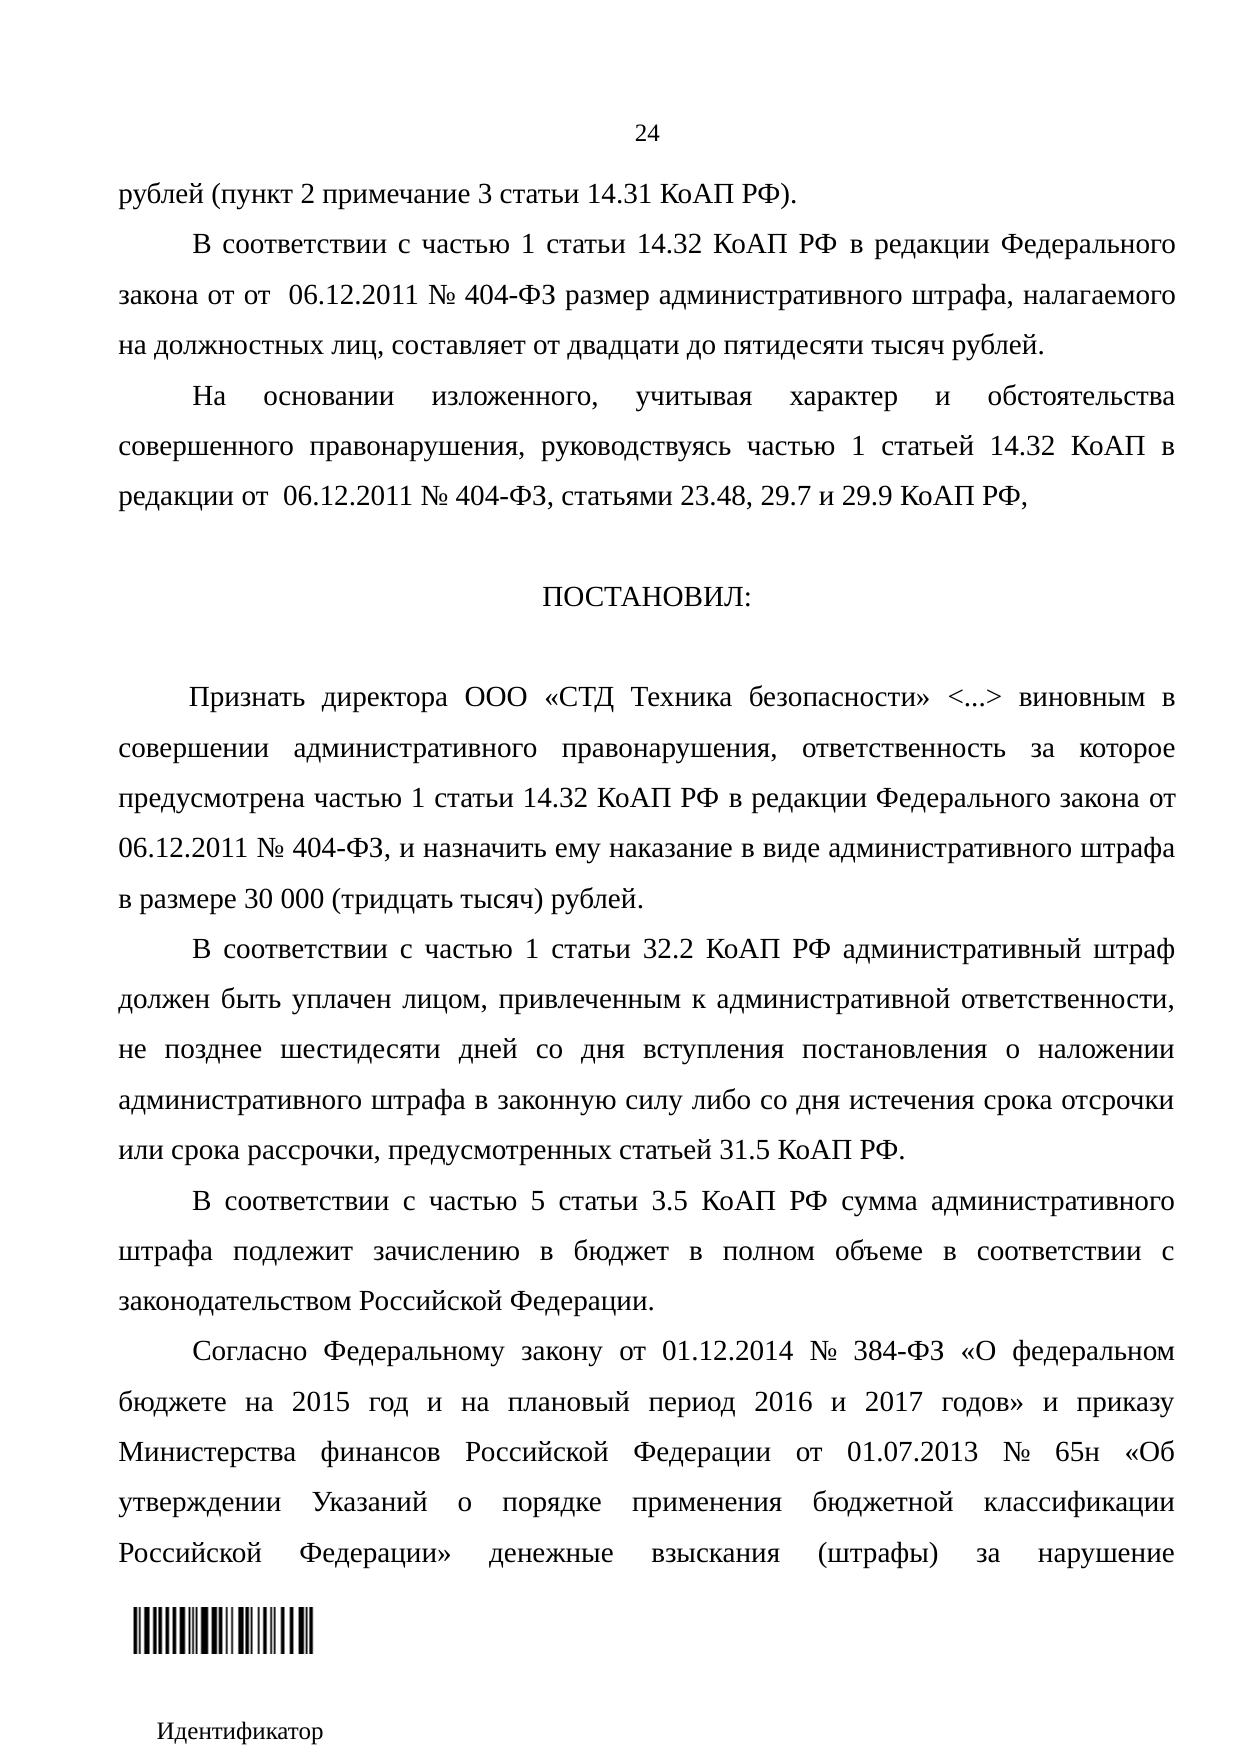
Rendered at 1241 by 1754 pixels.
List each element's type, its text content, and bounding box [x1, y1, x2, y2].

text Согласно Федеральному закону от 01.12.2014 № 384-ФЗ «О федеральном бюджете на 2015 год и на плановый период 2016 и 2017 годов» и приказу Министерства финансов Российской Федерации от 01.07.2013 № 65н «Об утверждении Указаний о порядке применения бюджетной классификации Российской Федерации» денежные взыскания (штрафы) за нарушение [118, 1333, 1176, 1568]
text В соответствии с частью 5 статьи 3.5 КоАП РФ сумма административного штрафа подлежит зачислению в бюджет в полном объеме в соответствии с законодательством Российской Федерации. [118, 1183, 1176, 1317]
text В соответствии с частью 1 статьи 14.32 КоАП РФ в редакции Федерального закона от от 06.12.2011 № 404-ФЗ размер административного штрафа, налагаемого на должностных лиц, составляет от двадцати до пятидесяти тысяч рублей. [118, 227, 1176, 361]
text рублей (пункт 2 примечание 3 статьи 14.31 КоАП РФ). [118, 176, 1176, 210]
text На основании изложенного, учитывая характер и обстоятельства совершенного правонарушения, руководствуясь частью 1 статьей 14.32 КоАП в редакции от 06.12.2011 № 404-ФЗ, статьями 23.48, 29.7 и 29.9 КоАП РФ, [118, 378, 1176, 512]
text В соответствии с частью 1 статьи 32.2 КоАП РФ административный штраф должен быть уплачен лицом, привлеченным к административной ответственности, не позднее шестидесяти дней со дня вступления постановления о наложении административного штрафа в законную силу либо со дня истечения срока отсрочки или срока рассрочки, предусмотренных статьей 31.5 КоАП РФ. [118, 931, 1176, 1166]
picture [118, 1607, 331, 1654]
text ПОСТАНОВИЛ: [118, 579, 1176, 612]
text Признать директора ООО «СТД Техника безопасности» <...> виновным в совершении административного правонарушения, ответственность за которое предусмотрена частью 1 статьи 14.32 КоАП РФ в редакции Федерального закона от 06.12.2011 № 404-ФЗ, и назначить ему наказание в виде административного штрафа в размере 30 000 (тридцать тысяч) рублей. [118, 679, 1176, 914]
